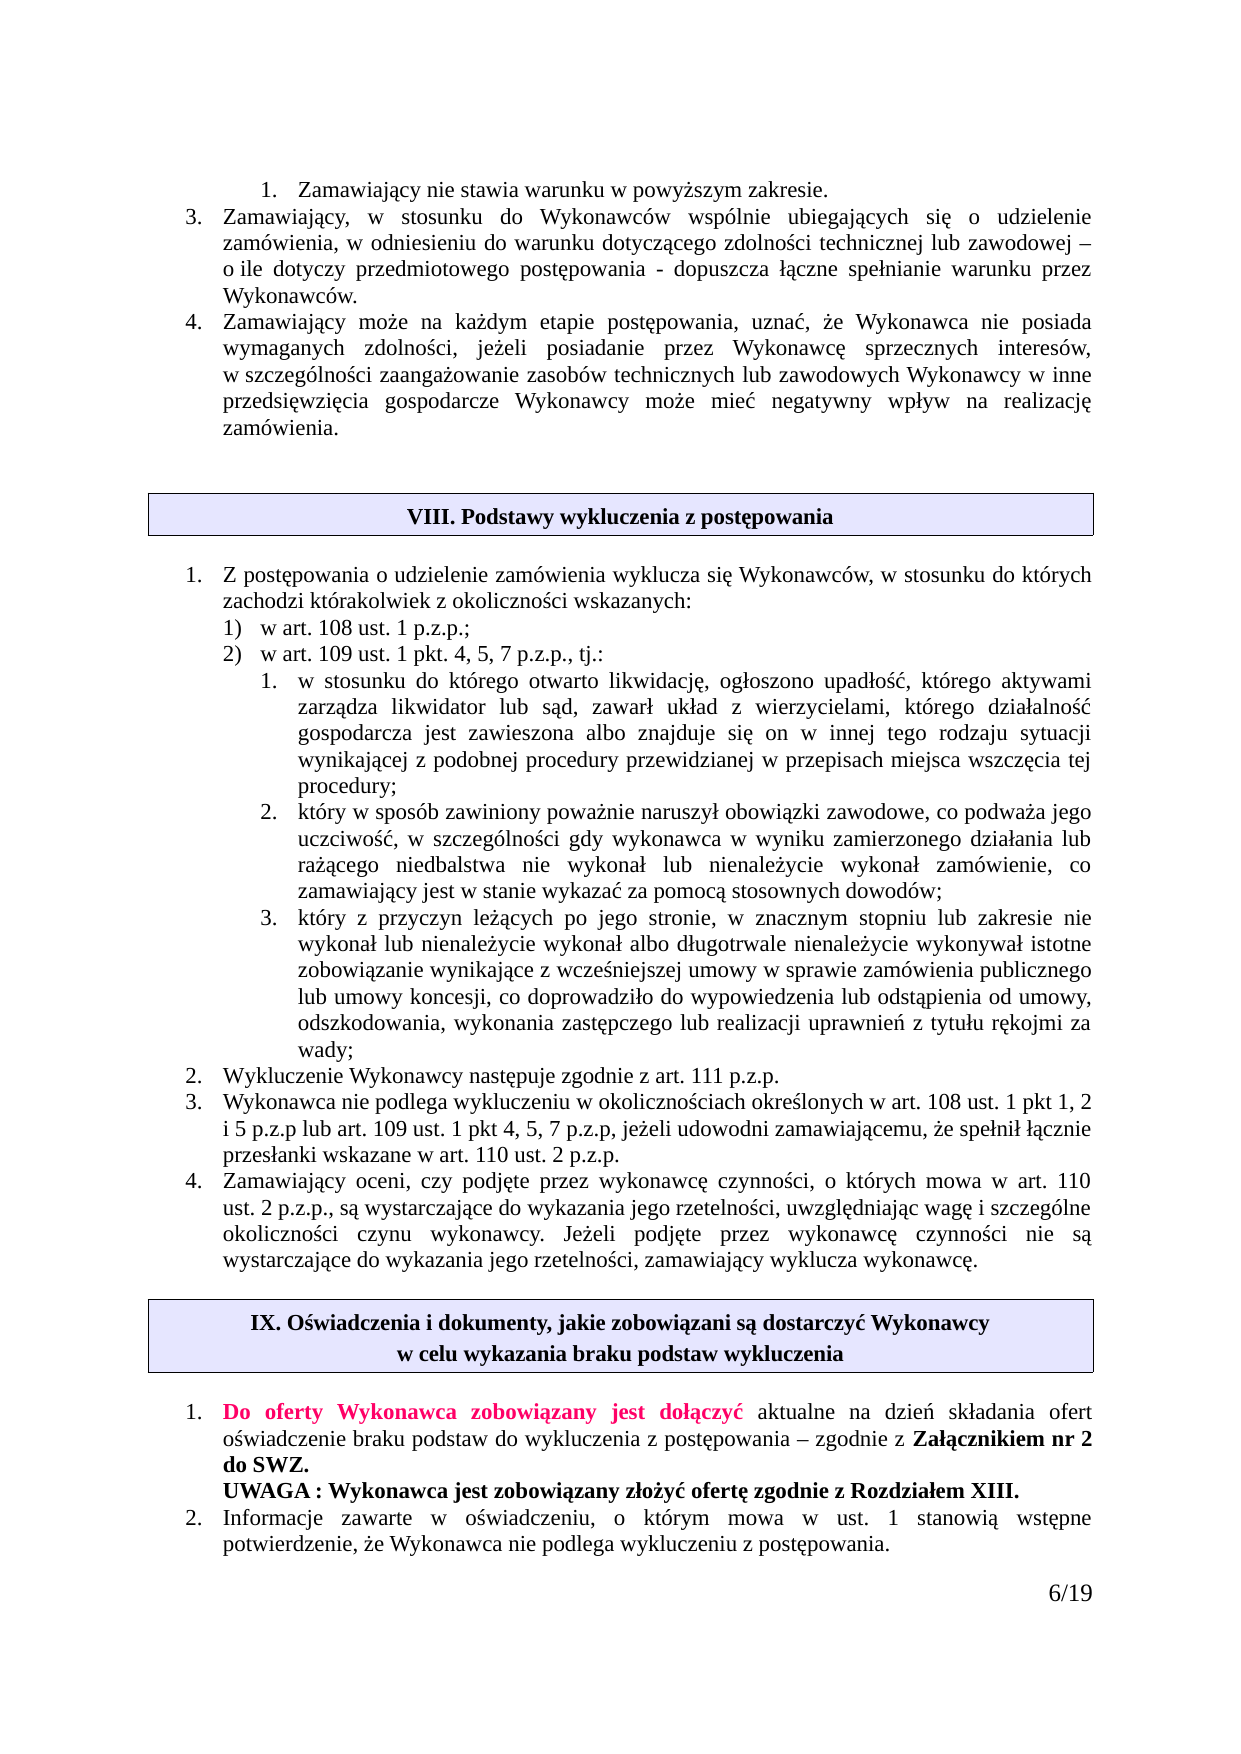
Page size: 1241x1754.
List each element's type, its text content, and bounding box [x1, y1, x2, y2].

list Wykluczenie Wykonawcy następuje zgodnie z art. 111 p.z.p. [185, 1062, 1093, 1088]
list Zamawiający, w stosunku do Wykonawców wspólnie ubiegających się o udzielenie zamówienia, w odniesieniu do warunku dotyczącego zdolności technicznej lub zawodowej – o ile dotyczy przedmiotowego postępowania - dopuszcza łączne spełnianie warunku przez Wykonawców. [185, 203, 1093, 308]
list Wykonawca nie podlega wykluczeniu w okolicznościach określonych w art. 108 ust. 1 pkt 1, 2 i 5 p.z.p lub art. 109 ust. 1 pkt 4, 5, 7 p.z.p, jeżeli udowodni zamawiającemu, że spełnił łącznie przesłanki wskazane w art. 110 ust. 2 p.z.p. [185, 1088, 1093, 1167]
list Zamawiający nie stawia warunku w powyższym zakresie. [260, 176, 1093, 203]
list w stosunku do którego otwarto likwidację, ogłoszono upadłość, którego aktywami zarządza likwidator lub sąd, zawarł układ z wierzycielami, którego działalność gospodarcza jest zawieszona albo znajduje się on w innej tego rodzaju sytuacji wynikającej z podobnej procedury przewidzianej w przepisach miejsca wszczęcia tej procedury; [260, 667, 1093, 798]
list Do oferty Wykonawca zobowiązany jest dołączyć aktualne na dzień składania ofert oświadczenie braku podstaw do wykluczenia z postępowania – zgodnie z Załącznikiem nr 2 do SWZ. [185, 1398, 1093, 1477]
list UWAGA : Wykonawca jest zobowiązany złożyć ofertę zgodnie z Rozdziałem XIII. [185, 1477, 1093, 1504]
list który w sposób zawiniony poważnie naruszył obowiązki zawodowe, co podważa jego uczciwość, w szczególności gdy wykonawca w wyniku zamierzonego działania lub rażącego niedbalstwa nie wykonał lub nienależycie wykonał zamówienie, co zamawiający jest w stanie wykazać za pomocą stosownych dowodów; [260, 798, 1093, 904]
list Z postępowania o udzielenie zamówienia wyklucza się Wykonawców, w stosunku do których zachodzi którakolwiek z okoliczności wskazanych: [185, 561, 1093, 614]
list Informacje zawarte w oświadczeniu, o którym mowa w ust. 1 stanowią wstępne potwierdzenie, że Wykonawca nie podlega wykluczeniu z postępowania. [185, 1504, 1093, 1557]
table_header IX. Oświadczenia i dokumenty, jakie zobowiązani są dostarczyć Wykonawcy w celu wykazania braku podstaw wykluczenia [149, 1300, 1093, 1372]
list który z przyczyn leżących po jego stronie, w znacznym stopniu lub zakresie nie wykonał lub nienależycie wykonał albo długotrwale nienależycie wykonywał istotne zobowiązanie wynikające z wcześniejszej umowy w sprawie zamówienia publicznego lub umowy koncesji, co doprowadziło do wypowiedzenia lub odstąpienia od umowy, odszkodowania, wykonania zastępczego lub realizacji uprawnień z tytułu rękojmi za wady; [260, 904, 1093, 1062]
table_header VIII. Podstawy wykluczenia z postępowania [149, 494, 1093, 535]
list w art. 108 ust. 1 p.z.p.; [223, 614, 1093, 640]
list Zamawiający może na każdym etapie postępowania, uznać, że Wykonawca nie posiada wymaganych zdolności, jeżeli posiadanie przez Wykonawcę sprzecznych interesów, w szczególności zaangażowanie zasobów technicznych lub zawodowych Wykonawcy w inne przedsięwzięcia gospodarcze Wykonawcy może mieć negatywny wpływ na realizację zamówienia. [185, 308, 1093, 440]
list w art. 109 ust. 1 pkt. 4, 5, 7 p.z.p., tj.: [223, 640, 1093, 667]
list Zamawiający oceni, czy podjęte przez wykonawcę czynności, o których mowa w art. 110 ust. 2 p.z.p., są wystarczające do wykazania jego rzetelności, uwzględniając wagę i szczególne okoliczności czynu wykonawcy. Jeżeli podjęte przez wykonawcę czynności nie są wystarczające do wykazania jego rzetelności, zamawiający wyklucza wykonawcę. [185, 1167, 1093, 1273]
